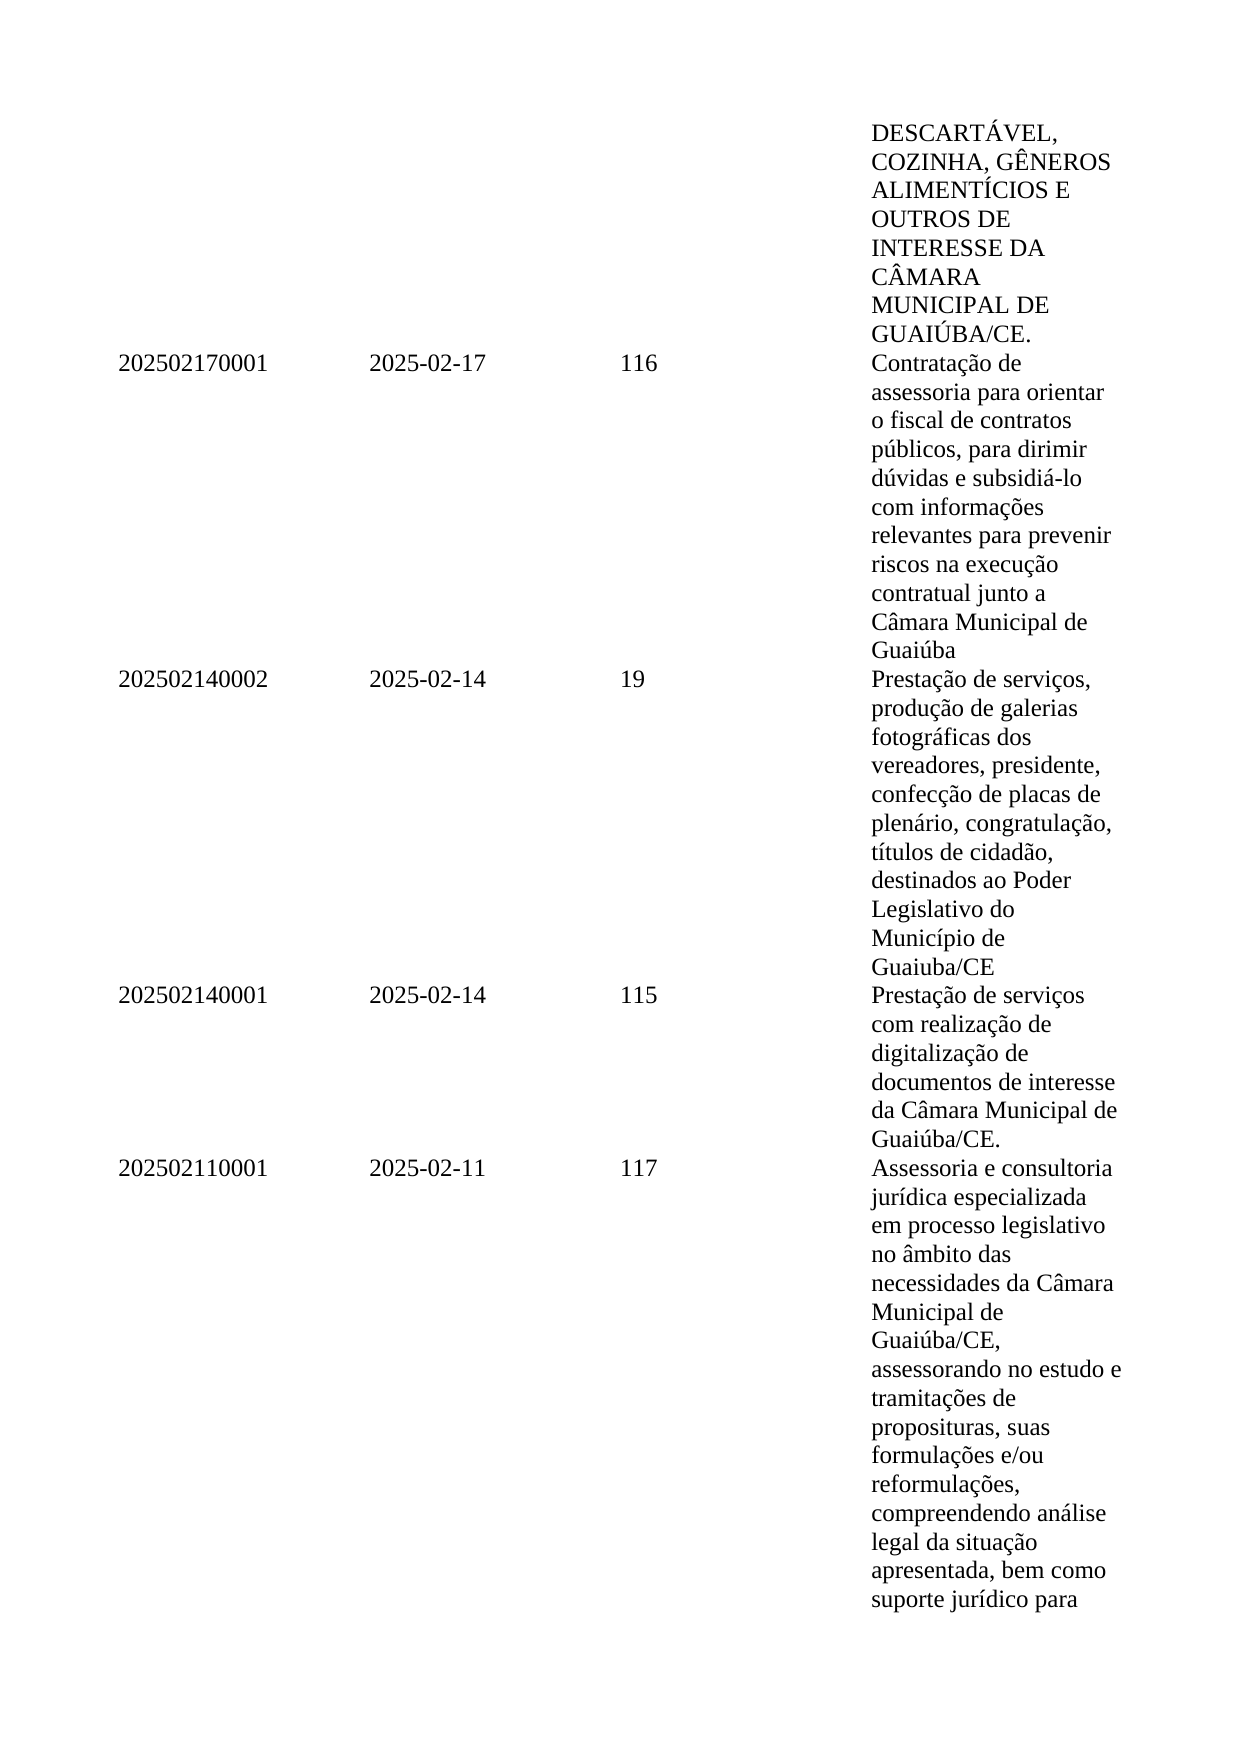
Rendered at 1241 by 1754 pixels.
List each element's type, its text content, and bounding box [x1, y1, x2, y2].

table_cell DESCARTÁVEL, COZINHA, GÊNEROS ALIMENTÍCIOS E OUTROS DE INTERESSE DA CÂMARA MUNICIPAL DE GUAIÚBA/CE. [871, 118, 1122, 348]
table_cell 115 [620, 981, 871, 1153]
table_cell Assessoria e consultoria jurídica especializada em processo legislativo no âmbito das necessidades da Câmara Municipal de Guaiúba/CE, assessorando no estudo e tramitações de proposituras, suas formulações e/ou reformulações, compreendendo análise legal da situação apresentada, bem como suporte jurídico para [871, 1153, 1122, 1613]
table_cell 19 [620, 664, 871, 981]
table_cell Contratação de assessoria para orientar o fiscal de contratos públicos, para dirimir dúvidas e subsidiá-lo com informações relevantes para prevenir riscos na execução contratual junto a Câmara Municipal de Guaiúba [871, 348, 1122, 664]
table_cell 2025-02-17 [369, 348, 620, 664]
table_cell [620, 118, 871, 348]
table_cell 117 [620, 1153, 871, 1613]
table_cell 2025-02-14 [369, 664, 620, 981]
table_cell 202502140002 [118, 664, 369, 981]
table_cell [118, 118, 369, 348]
table_cell 2025-02-11 [369, 1153, 620, 1613]
table_cell Prestação de serviços, produção de galerias fotográficas dos vereadores, presidente, confecção de placas de plenário, congratulação, títulos de cidadão, destinados ao Poder Legislativo do Município de Guaiuba/CE [871, 664, 1122, 981]
table_cell 2025-02-14 [369, 981, 620, 1153]
table_cell Prestação de serviços com realização de digitalização de documentos de interesse da Câmara Municipal de Guaiúba/CE. [871, 981, 1122, 1153]
table_cell 116 [620, 348, 871, 664]
table_cell 202502110001 [118, 1153, 369, 1613]
table_cell 202502170001 [118, 348, 369, 664]
table_cell [369, 118, 620, 348]
table_cell 202502140001 [118, 981, 369, 1153]
